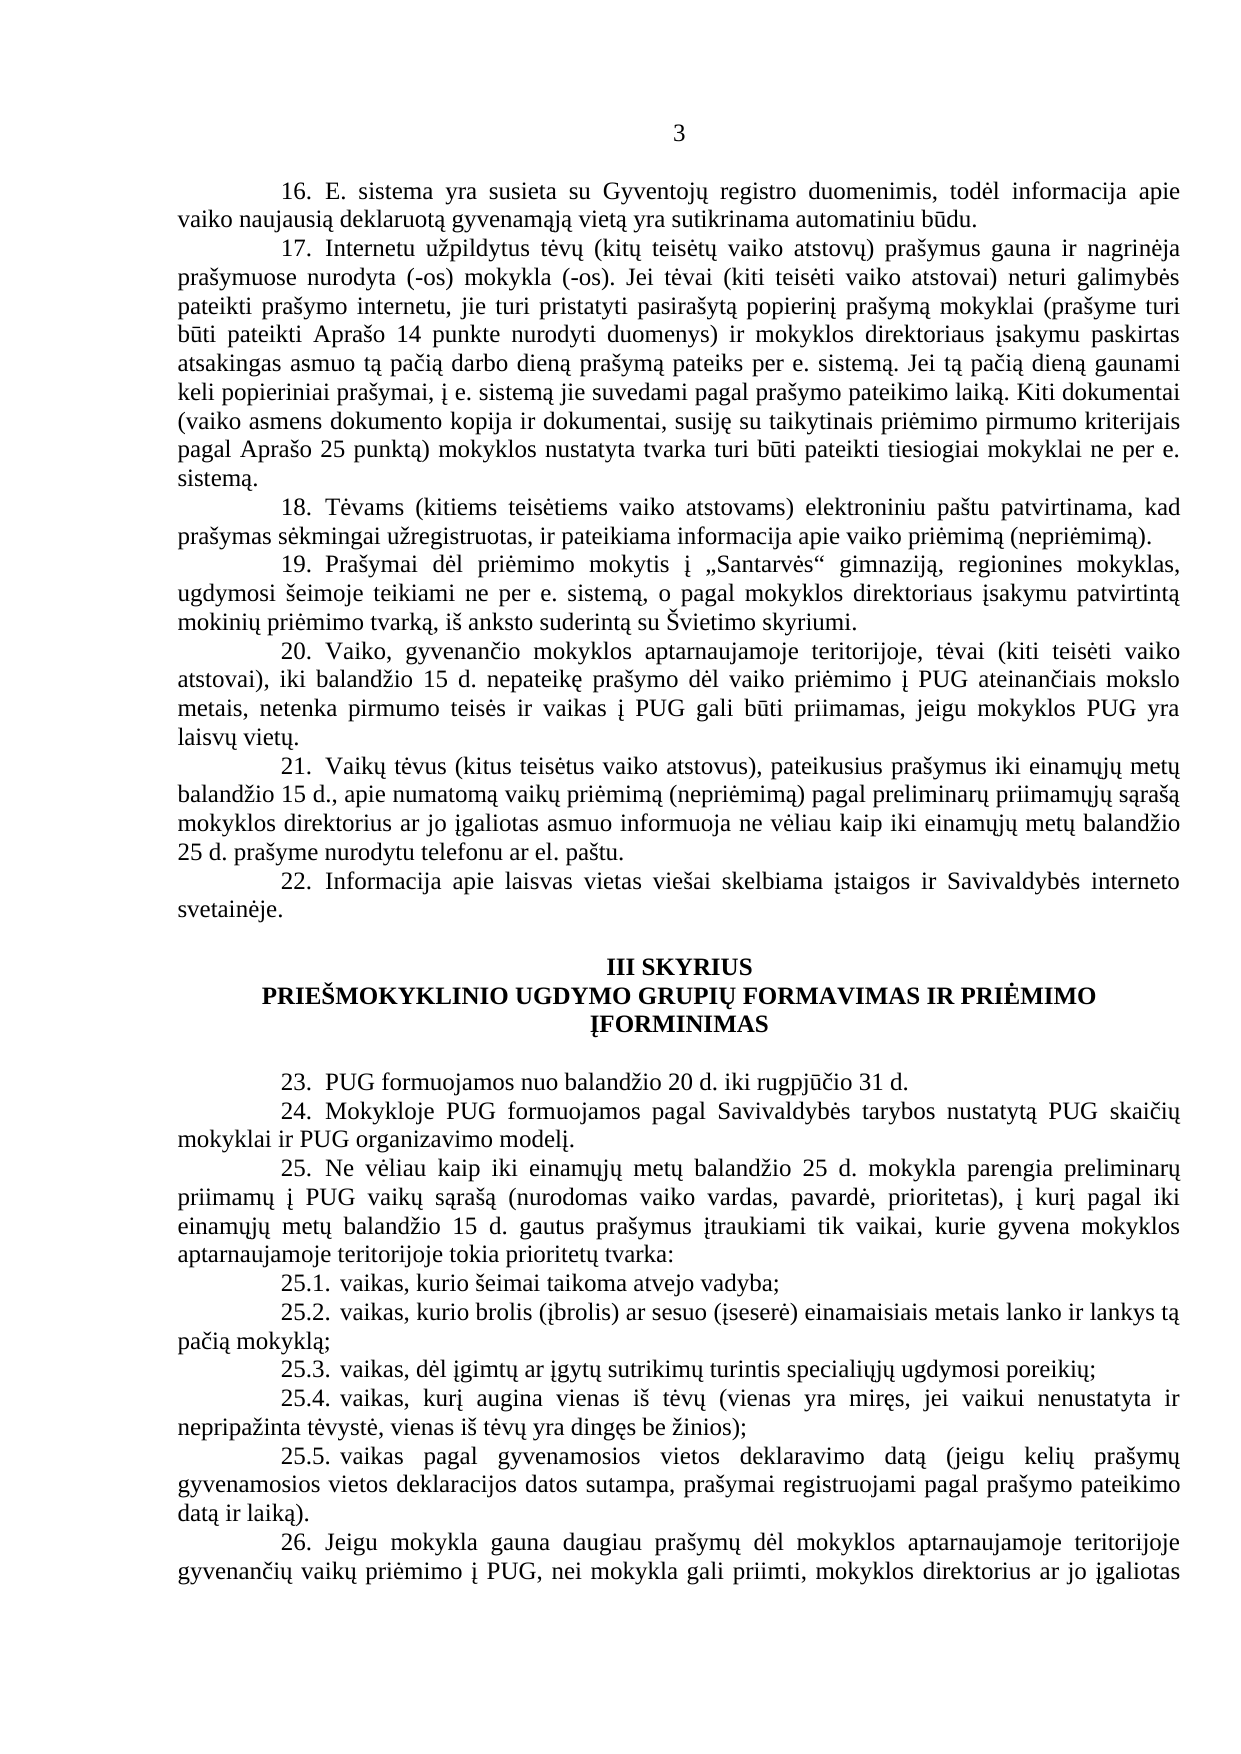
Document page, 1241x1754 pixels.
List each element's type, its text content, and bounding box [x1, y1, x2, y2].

text 21. Vaikų tėvus (kitus teisėtus vaiko atstovus), pateikusius prašymus iki einamųjų metų balandžio 15 d., apie numatomą vaikų priėmimą (nepriėmimą) pagal preliminarų priimamųjų sąrašą mokyklos direktorius ar jo įgaliotas asmuo informuoja ne vėliau kaip iki einamųjų metų balandžio 25 d. prašyme nurodytu telefonu ar el. paštu. [177, 751, 1181, 866]
text 26. Jeigu mokykla gauna daugiau prašymų dėl mokyklos aptarnaujamoje teritorijoje gyvenančių vaikų priėmimo į PUG, nei mokykla gali priimti, mokyklos direktorius ar jo įgaliotas [177, 1527, 1181, 1584]
text 18. Tėvams (kitiems teisėtiems vaiko atstovams) elektroniniu paštu patvirtinama, kad prašymas sėkmingai užregistruotas, ir pateikiama informacija apie vaiko priėmimą (nepriėmimą). [177, 492, 1181, 549]
text 25. Ne vėliau kaip iki einamųjų metų balandžio 25 d. mokykla parengia preliminarų priimamų į PUG vaikų sąrašą (nurodomas vaiko vardas, pavardė, prioritetas), į kurį pagal iki einamųjų metų balandžio 15 d. gautus prašymus įtraukiami tik vaikai, kurie gyvena mokyklos aptarnaujamoje teritorijoje tokia prioritetų tvarka: [177, 1153, 1181, 1268]
text 25.2. vaikas, kurio brolis (įbrolis) ar sesuo (įseserė) einamaisiais metais lanko ir lankys tą pačią mokyklą; [177, 1297, 1181, 1354]
text 25.5. vaikas pagal gyvenamosios vietos deklaravimo datą (jeigu kelių prašymų gyvenamosios vietos deklaracijos datos sutampa, prašymai registruojami pagal prašymo pateikimo datą ir laiką). [177, 1441, 1181, 1527]
text 20. Vaiko, gyvenančio mokyklos aptarnaujamoje teritorijoje, tėvai (kiti teisėti vaiko atstovai), iki balandžio 15 d. nepateikę prašymo dėl vaiko priėmimo į PUG ateinančiais mokslo metais, netenka pirmumo teisės ir vaikas į PUG gali būti priimamas, jeigu mokyklos PUG yra laisvų vietų. [177, 636, 1181, 751]
text 19. Prašymai dėl priėmimo mokytis į „Santarvės“ gimnaziją, regionines mokyklas, ugdymosi šeimoje teikiami ne per e. sistemą, o pagal mokyklos direktoriaus įsakymu patvirtintą mokinių priėmimo tvarką, iš anksto suderintą su Švietimo skyriumi. [177, 549, 1181, 636]
text 16. E. sistema yra susieta su Gyventojų registro duomenimis, todėl informacija apie vaiko naujausią deklaruotą gyvenamąją vietą yra sutikrinama automatiniu būdu. [177, 176, 1181, 233]
text 23. PUG formuojamos nuo balandžio 20 d. iki rugpjūčio 31 d. [177, 1067, 1181, 1096]
text 17. Internetu užpildytus tėvų (kitų teisėtų vaiko atstovų) prašymus gauna ir nagrinėja prašymuose nurodyta (-os) mokykla (-os). Jei tėvai (kiti teisėti vaiko atstovai) neturi galimybės pateikti prašymo internetu, jie turi pristatyti pasirašytą popierinį prašymą mokyklai (prašyme turi būti pateikti Aprašo 14 punkte nurodyti duomenys) ir mokyklos direktoriaus įsakymu paskirtas atsakingas asmuo tą pačią darbo dieną prašymą pateiks per e. sistemą. Jei tą pačią dieną gaunami keli popieriniai prašymai, į e. sistemą jie suvedami pagal prašymo pateikimo laiką. Kiti dokumentai (vaiko asmens dokumento kopija ir dokumentai, susiję su taikytinais priėmimo pirmumo kriterijais pagal Aprašo 25 punktą) mokyklos nustatyta tvarka turi būti pateikti tiesiogiai mokyklai ne per e. sistemą. [177, 233, 1181, 492]
text 25.4. vaikas, kurį augina vienas iš tėvų (vienas yra miręs, jei vaikui nenustatyta ir nepripažinta tėvystė, vienas iš tėvų yra dingęs be žinios); [177, 1383, 1181, 1441]
text 24. Mokykloje PUG formuojamos pagal Savivaldybės tarybos nustatytą PUG skaičių mokyklai ir PUG organizavimo modelį. [177, 1096, 1181, 1153]
text 25.1. vaikas, kurio šeimai taikoma atvejo vadyba; [177, 1268, 1181, 1297]
text 22. Informacija apie laisvas vietas viešai skelbiama įstaigos ir Savivaldybės interneto svetainėje. [177, 866, 1181, 923]
text 25.3. vaikas, dėl įgimtų ar įgytų sutrikimų turintis specialiųjų ugdymosi poreikių; [177, 1354, 1181, 1383]
text PRIEŠMOKYKLINIO UGDYMO GRUPIŲ FORMAVIMAS IR PRIĖMIMO ĮFORMINIMAS [177, 981, 1181, 1038]
text III SKYRIUS [177, 952, 1181, 981]
